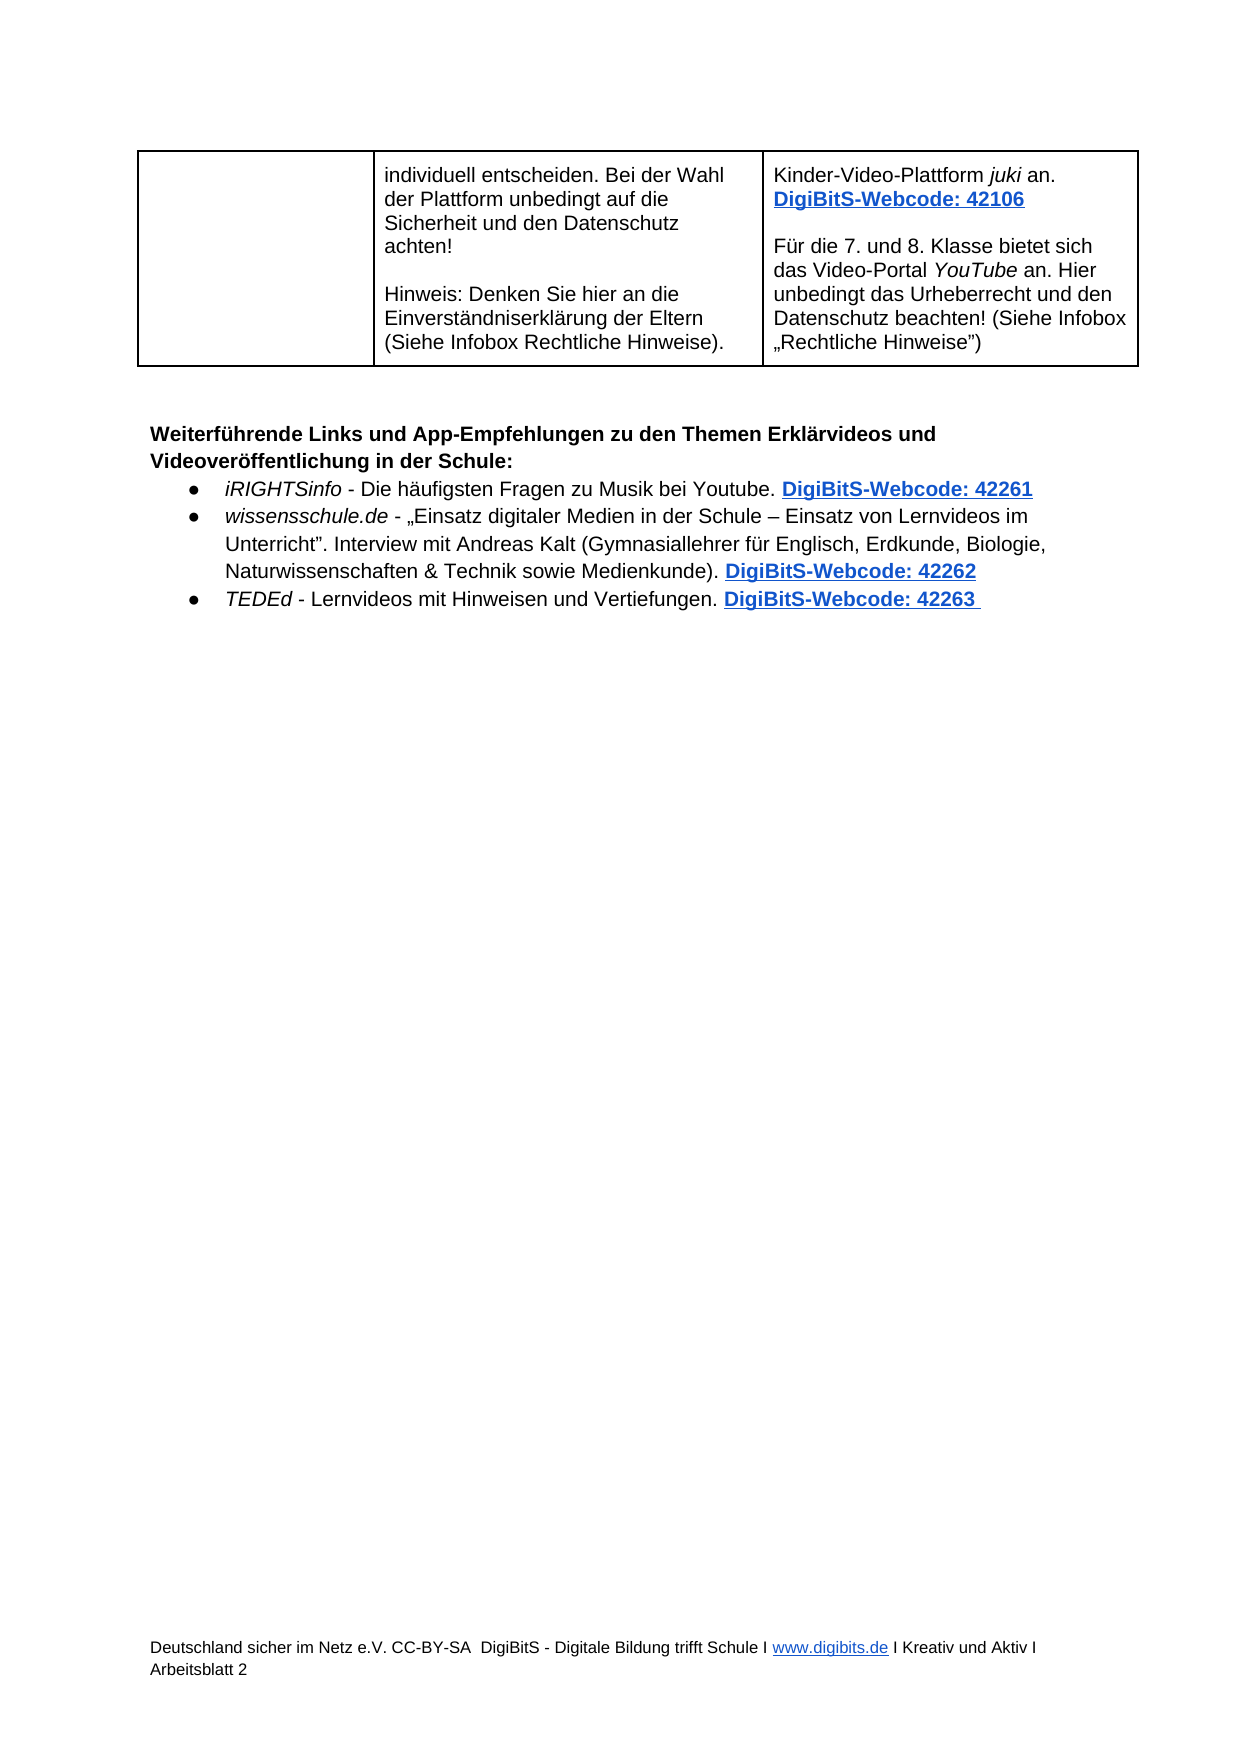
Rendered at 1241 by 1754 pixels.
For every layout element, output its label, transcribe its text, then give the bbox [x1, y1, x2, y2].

table_cell individuell entscheiden. Bei der Wahl der Plattform unbedingt auf die Sicherheit und den Datenschutz achten! Hinweis: Denken Sie hier an die Einverständniserklärung der Eltern (Siehe Infobox Rechtliche Hinweise). [375, 152, 762, 364]
list TEDEd - Lernvideos mit Hinweisen und Vertiefungen. DigiBitS-Webcode: 42263 [187, 587, 1090, 611]
list iRIGHTSinfo - Die häufigsten Fragen zu Musik bei Youtube. DigiBitS-Webcode: 42261 [187, 477, 1090, 501]
text Weiterführende Links und App-Empfehlungen zu den Themen Erklärvideos und Videoveröffentlichung in der Schule: [150, 422, 1090, 473]
list wissensschule.de - „Einsatz digitaler Medien in der Schule – Einsatz von Lernvideos im Unterricht”. Interview mit Andreas Kalt (Gymnasiallehrer für Englisch, Erdkunde, Biologie, Naturwissenschaften & Technik sowie Medienkunde). DigiBitS-Webcode: 42262 [187, 504, 1090, 583]
table_cell Kinder-Video-Plattform juki an. DigiBitS-Webcode: 42106 Für die 7. und 8. Klasse bietet sich das Video-Portal YouTube an. Hier unbedingt das Urheberrecht und den Datenschutz beachten! (Siehe Infobox „Rechtliche Hinweise”) [764, 152, 1137, 364]
table_cell [139, 152, 373, 364]
